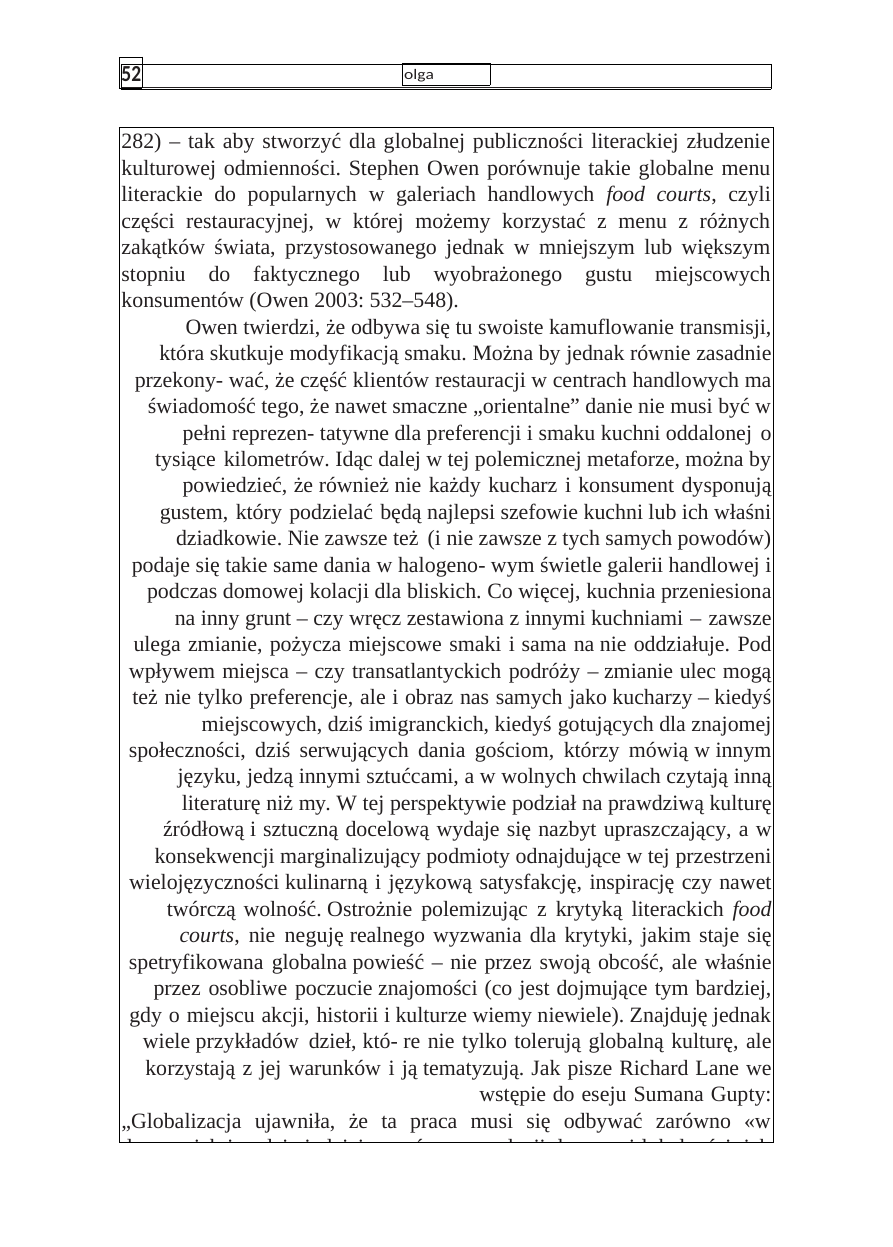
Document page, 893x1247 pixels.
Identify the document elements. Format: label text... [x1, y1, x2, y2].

text 52 [122, 65, 142, 87]
text „Globalizacja ujawniła, że ta praca musi się odbywać zarówno «w domu», jak i «gdzie indziej», zarówno w relacji do naszej lokalności, jak i do naszej globalnej sieci kontaktów” (Lane 2013: 862). [121, 1108, 771, 1142]
text [121, 59, 142, 64]
text olga SzMIDT [404, 65, 490, 85]
text Owen twierdzi, że odbywa się tu swoiste kamuflowanie transmisji, która skutkuje modyfikacją smaku. Można by jednak równie zasadnie przekony- wać, że część klientów restauracji w centrach handlowych ma świadomość tego, że nawet smaczne „orientalne” danie nie musi być w pełni reprezen- tatywne dla preferencji i smaku kuchni oddalonej o tysiące kilometrów. Idąc dalej w tej polemicznej metaforze, można by powiedzieć, że również nie każdy kucharz i konsument dysponują gustem, który podzielać będą najlepsi szefowie kuchni lub ich właśni dziadkowie. Nie zawsze też (i nie zawsze z tych samych powodów) podaje się takie same dania w halogeno- wym świetle galerii handlowej i podczas domowej kolacji dla bliskich. Co więcej, kuchnia przeniesiona na inny grunt – czy wręcz zestawiona z innymi kuchniami – zawsze ulega zmianie, pożycza miejscowe smaki i sama na nie oddziałuje. Pod wpływem miejsca – czy transatlantyckich podróży – zmianie ulec mogą też nie tylko preferencje, ale i obraz nas samych jako kucharzy – kiedyś miejscowych, dziś imigranckich, kiedyś gotujących dla znajomej społeczności, dziś serwujących dania gościom, którzy mówią w innym języku, jedzą innymi sztućcami, a w wolnych chwilach czytają inną literaturę niż my. W tej perspektywie podział na prawdziwą kulturę źródłową i sztuczną docelową wydaje się nazbyt upraszczający, a w konsekwencji marginalizujący podmioty odnajdujące w tej przestrzeni wielojęzyczności kulinarną i językową satysfakcję, inspirację czy nawet twórczą wolność. Ostrożnie polemizując z krytyką literackich food courts, nie neguję realnego wyzwania dla krytyki, jakim staje się spetryfikowana globalna powieść – nie przez swoją obcość, ale właśnie przez osobliwe poczucie znajomości (co jest dojmujące tym bardziej, gdy o miejscu akcji, historii i kulturze wiemy niewiele). Znajduję jednak wiele przykładów dzieł, któ- re nie tylko tolerują globalną kulturę, ale korzystają z jej warunków i ją tematyzują. Jak pisze Richard Lane we wstępie do eseju Sumana Gupty: [121, 314, 771, 1106]
text 282) – tak aby stworzyć dla globalnej publiczności literackiej złudzenie kulturowej odmienności. Stephen Owen porównuje takie globalne menu literackie do popularnych w galeriach handlowych food courts, czyli części restauracyjnej, w której możemy korzystać z menu z różnych zakątków świata, przystosowanego jednak w mniejszym lub większym stopniu do faktycznego lub wyobrażonego gustu miejscowych konsumentów (Owen 2003: 532–548). [121, 128, 771, 312]
